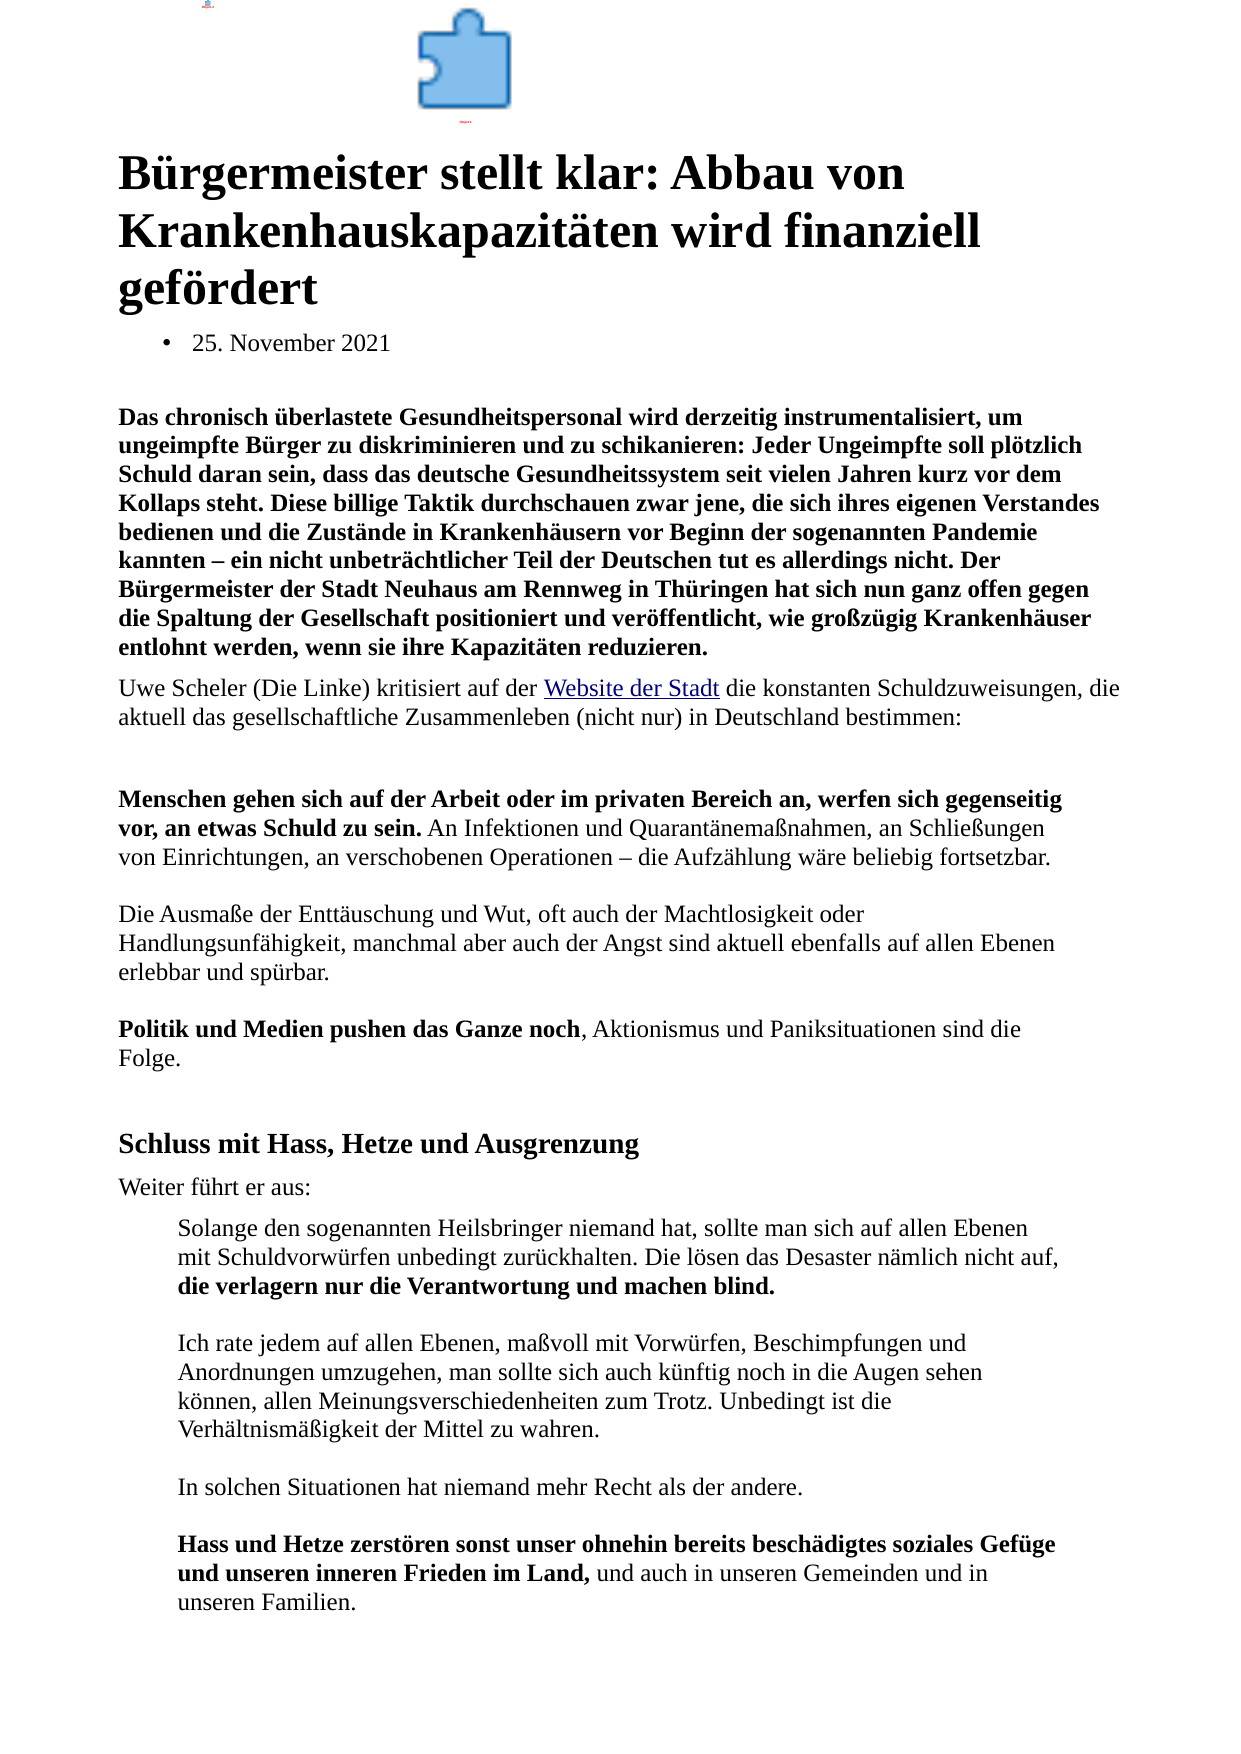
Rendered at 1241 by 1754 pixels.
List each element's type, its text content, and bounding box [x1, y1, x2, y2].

text Uwe Scheler (Die Linke) kritisiert auf der Website der Stadt die konstanten Schuldzuweisungen, die aktuell das gesellschaftliche Zusammenleben (nicht nur) in Deutschland bestimmen: [118, 673, 1122, 730]
subtitle Schluss mit Hass, Hetze und Ausgrenzung [118, 1126, 1122, 1159]
text Das chronisch überlastete Gesundheitspersonal wird derzeitig instrumentalisiert, um ungeimpfte Bürger zu diskriminieren und zu schikanieren: Jeder Ungeimpfte soll plötzlich Schuld daran sein, dass das deutsche Gesundheitssystem seit vielen Jahren kurz vor dem Kollaps steht. Diese billige Taktik durchschauen zwar jene, die sich ihres eigenen Verstandes bedienen und die Zustände in Krankenhäusern vor Beginn der sogenannten Pandemie kannten – ein nicht unbeträchtlicher Teil der Deutschen tut es allerdings nicht. Der Bürgermeister der Stadt Neuhaus am Rennweg in Thüringen hat sich nun ganz offen gegen die Spaltung der Gesellschaft positioniert und veröffentlicht, wie großzügig Krankenhäuser entlohnt werden, wenn sie ihre Kapazitäten reduzieren. [118, 402, 1122, 660]
text Menschen gehen sich auf der Arbeit oder im privaten Bereich an, werfen sich gegenseitig vor, an etwas Schuld zu sein. An Infektionen und Quarantänemaßnahmen, an Schließungen von Einrichtungen, an verschobenen Operationen – die Aufzählung wäre beliebig fortsetzbar. Die Ausmaße der Enttäuschung und Wut, oft auch der Machtlosigkeit oder Handlungsunfähigkeit, manchmal aber auch der Angst sind aktuell ebenfalls auf allen Ebenen erlebbar und spürbar. Politik und Medien pushen das Ganze noch, Aktionismus und Paniksituationen sind die Folge. [118, 784, 1063, 1072]
text Weiter führt er aus: [118, 1172, 1122, 1201]
subtitle Bürgermeister stellt klar: Abbau von Krankenhauskapazitäten wird finanziell gefördert [118, 143, 1122, 316]
list 25. November 2021 [162, 328, 1122, 357]
text Solange den sogenannten Heilsbringer niemand hat, sollte man sich auf allen Ebenen mit Schuldvorwürfen unbedingt zurückhalten. Die lösen das Desaster nämlich nicht auf, die verlagern nur die Verantwortung und machen blind. Ich rate jedem auf allen Ebenen, maßvoll mit Vorwürfen, Beschimpfungen und Anordnungen umzugehen, man sollte sich auch künftig noch in die Augen sehen können, allen Meinungsverschiedenheiten zum Trotz. Unbedingt ist die Verhältnismäßigkeit der Mittel zu wahren. In solchen Situationen hat niemand mehr Recht als der andere. Hass und Hetze zerstören sonst unser ohnehin bereits beschädigtes soziales Gefüge und unseren inneren Frieden im Land, und auch in unseren Gemeinden und in unseren Familien. [177, 1213, 1063, 1616]
